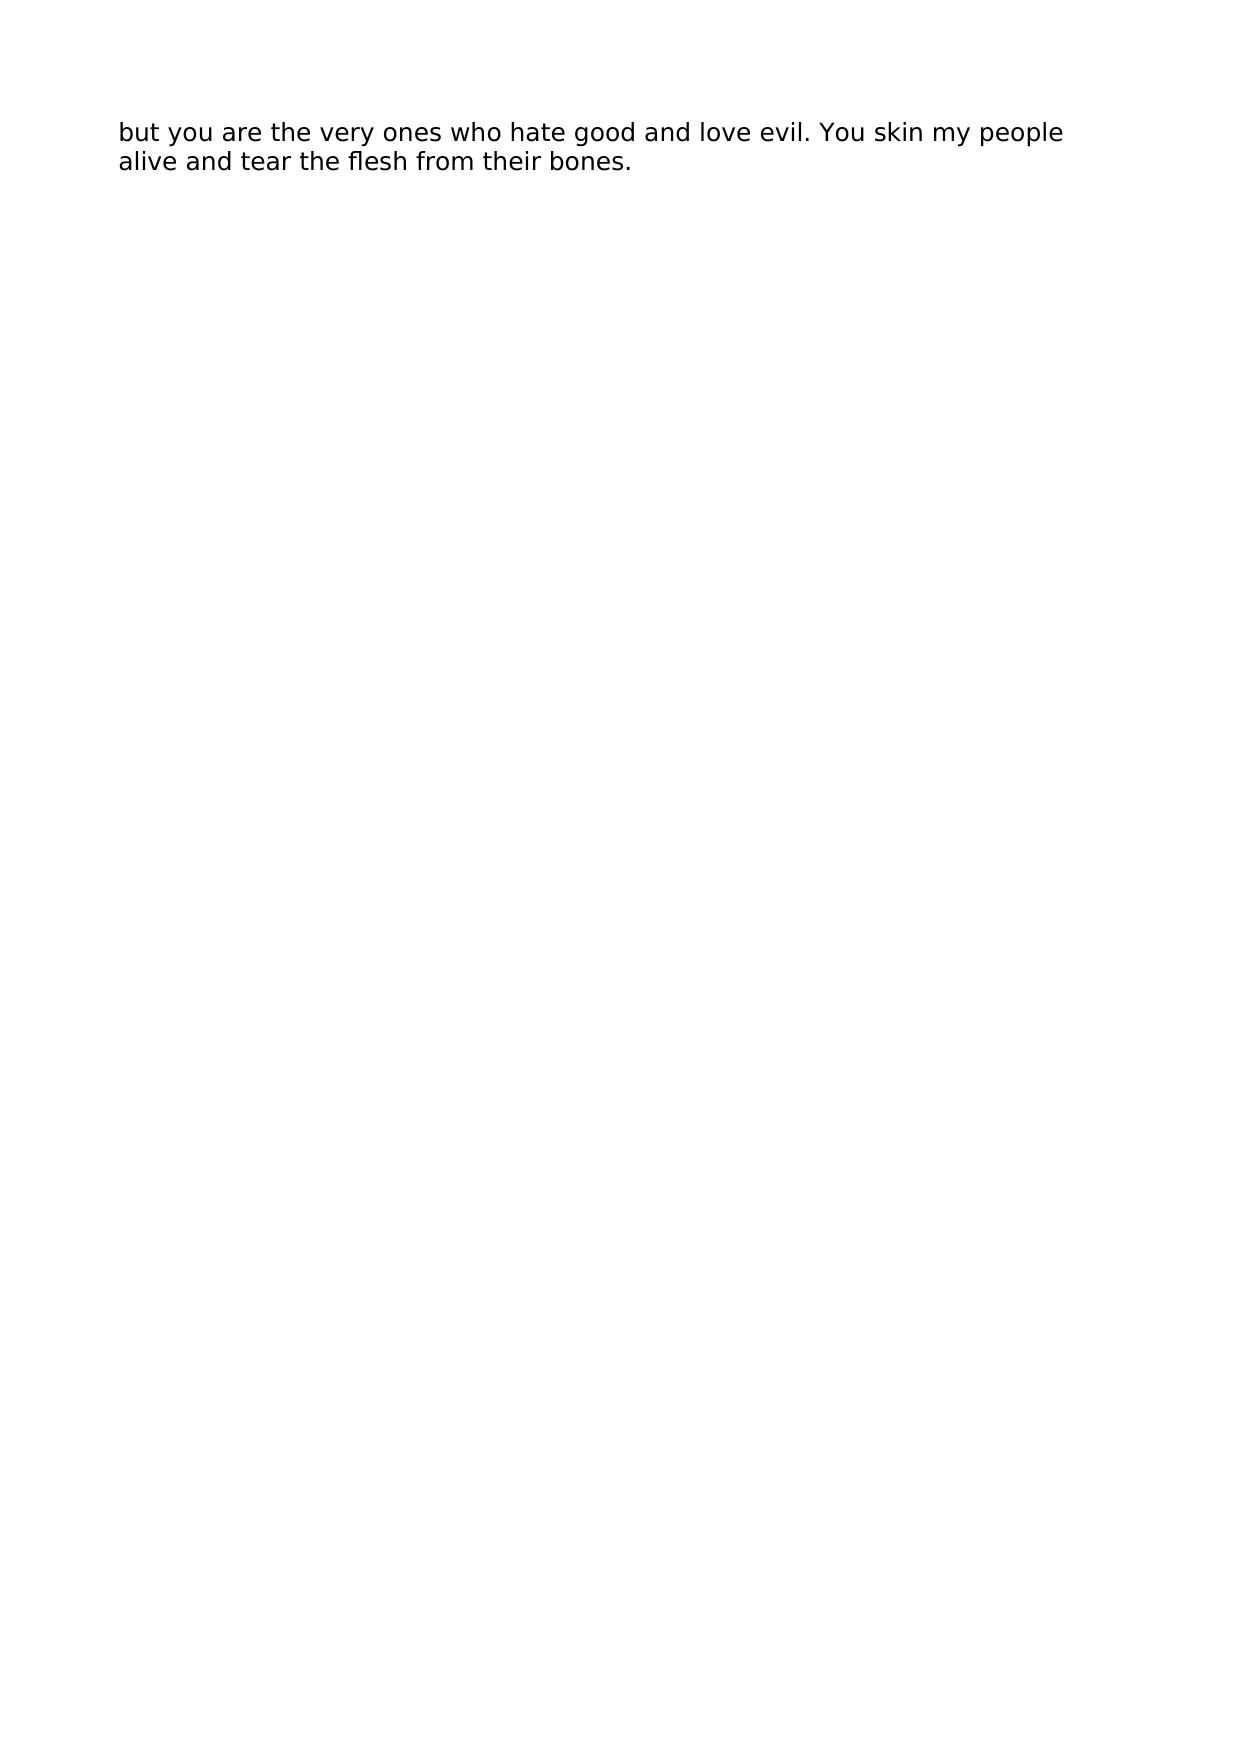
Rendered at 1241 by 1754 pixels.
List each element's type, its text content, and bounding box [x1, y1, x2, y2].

text but you are the very ones who hate good and love evil. You skin my people alive and tear the flesh from their bones. [118, 118, 1122, 176]
